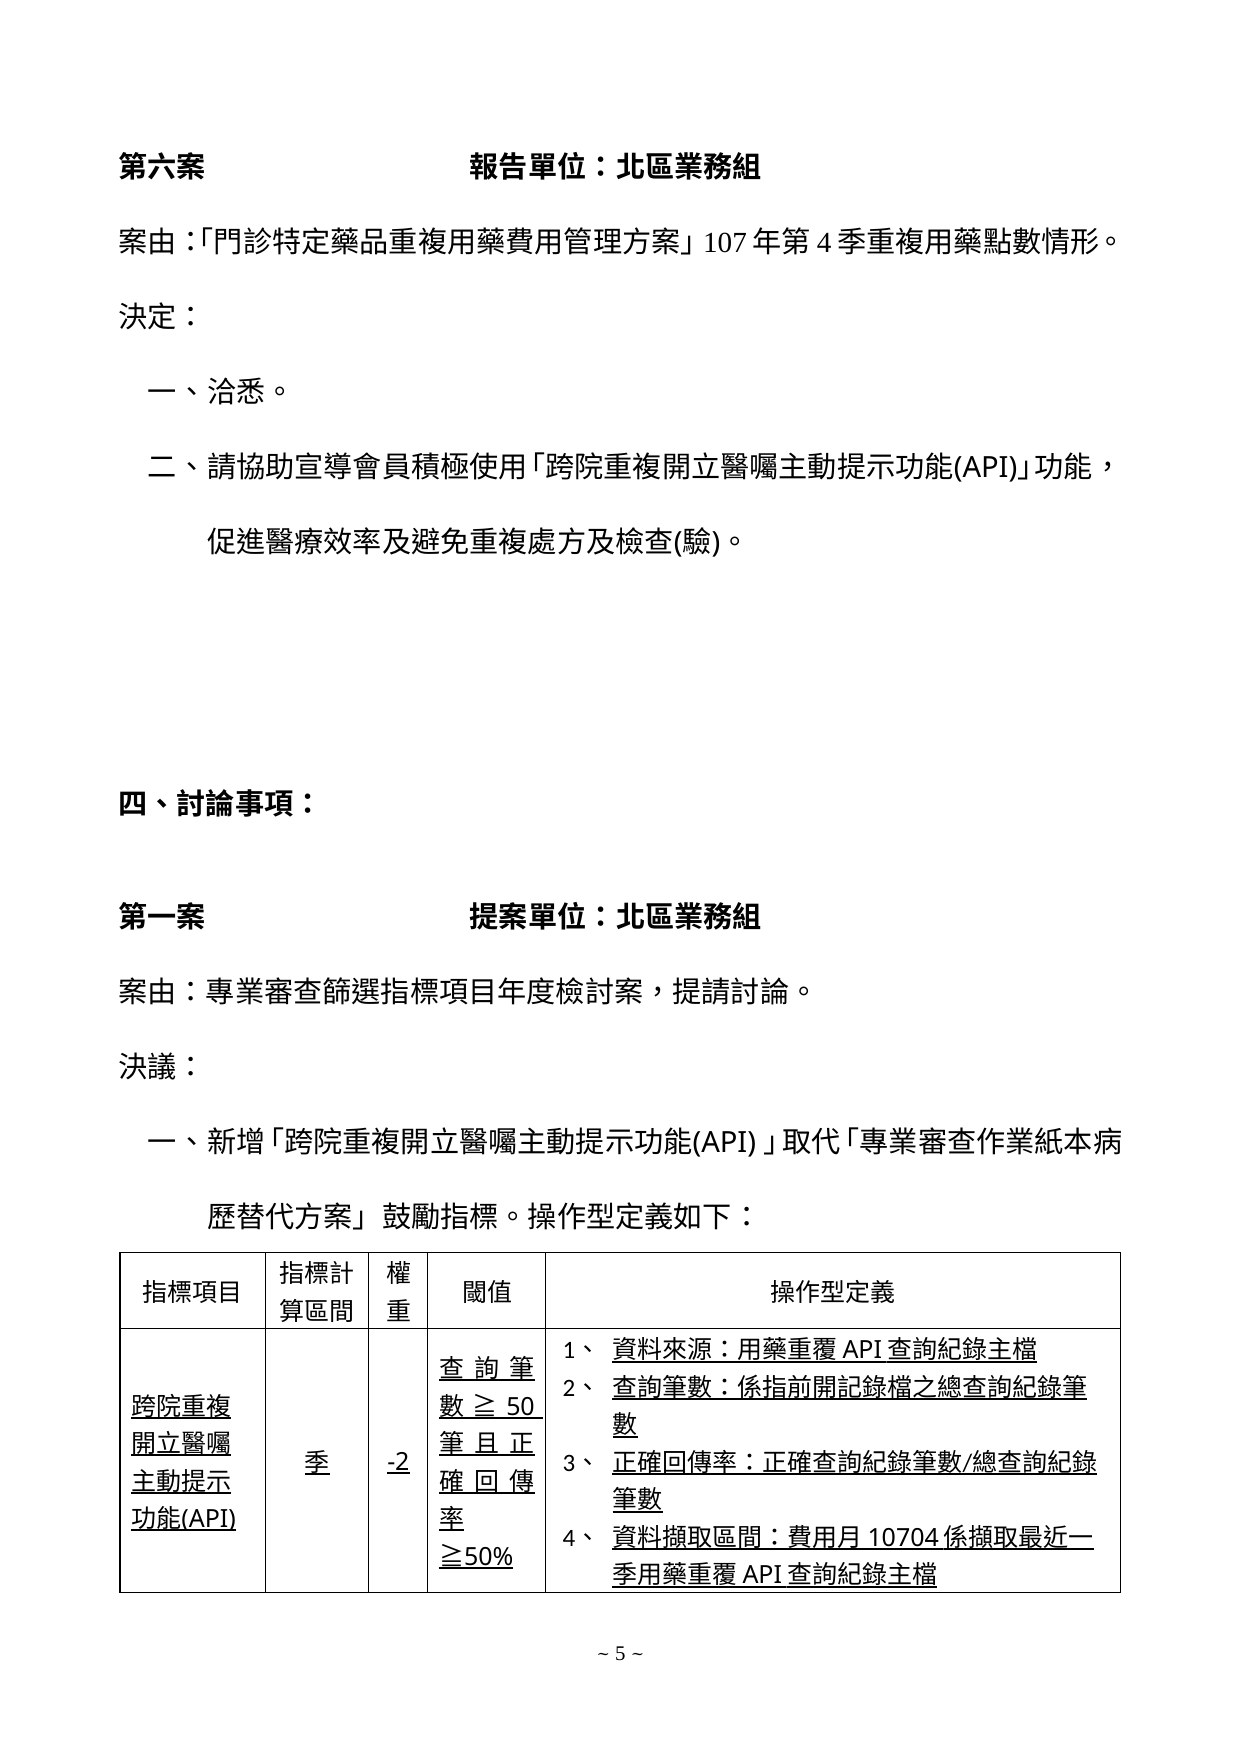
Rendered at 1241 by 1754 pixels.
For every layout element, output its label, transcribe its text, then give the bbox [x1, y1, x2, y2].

text 決定： [118, 277, 1122, 352]
table_header 權重 [369, 1253, 427, 1328]
text 第一案 提案單位：北區業務組 [118, 877, 1122, 952]
list 請協助宣導會員積極使用「跨院重複開立醫囑主動提示功能(API)」功能，促進醫療效率及避免重複處方及檢查(驗)。 [148, 427, 1122, 577]
table_header 操作型定義 [546, 1253, 1120, 1328]
table_cell 查詢筆數≧50筆且正確回傳率≧50% [428, 1329, 545, 1592]
table_cell 季 [266, 1329, 368, 1592]
table_header 指標項目 [121, 1253, 265, 1328]
table_cell 跨院重複開立醫囑主動提示功能(API) [121, 1329, 265, 1592]
text 決議： [118, 1027, 1122, 1102]
text 第六案 報告單位：北區業務組 [118, 127, 1122, 202]
text 案由：「門診特定藥品重複用藥費用管理方案」107年第4季重複用藥點數情形。 [118, 202, 1122, 277]
table_header 指標計算區間 [266, 1253, 368, 1328]
table_header 閾值 [428, 1253, 545, 1328]
table_cell 資料來源：用藥重覆API查詢紀錄主檔 查詢筆數：係指前開記錄檔之總查詢紀錄筆數 正確回傳率：正確查詢紀錄筆數/總查詢紀錄筆數 資料擷取區間：費用月10704係擷取最近一季用藥重覆API查詢紀錄主檔 [546, 1329, 1120, 1592]
list 洽悉。 [148, 352, 1122, 427]
list 新增「跨院重複開立醫囑主動提示功能(API) 」取代「專業審查作業紙本病歷替代方案」鼓勵指標。操作型定義如下： [148, 1102, 1122, 1252]
table_cell -2 [369, 1329, 427, 1592]
text 案由：專業審查篩選指標項目年度檢討案，提請討論。 [118, 952, 1122, 1027]
text 四、討論事項： [118, 764, 1122, 839]
